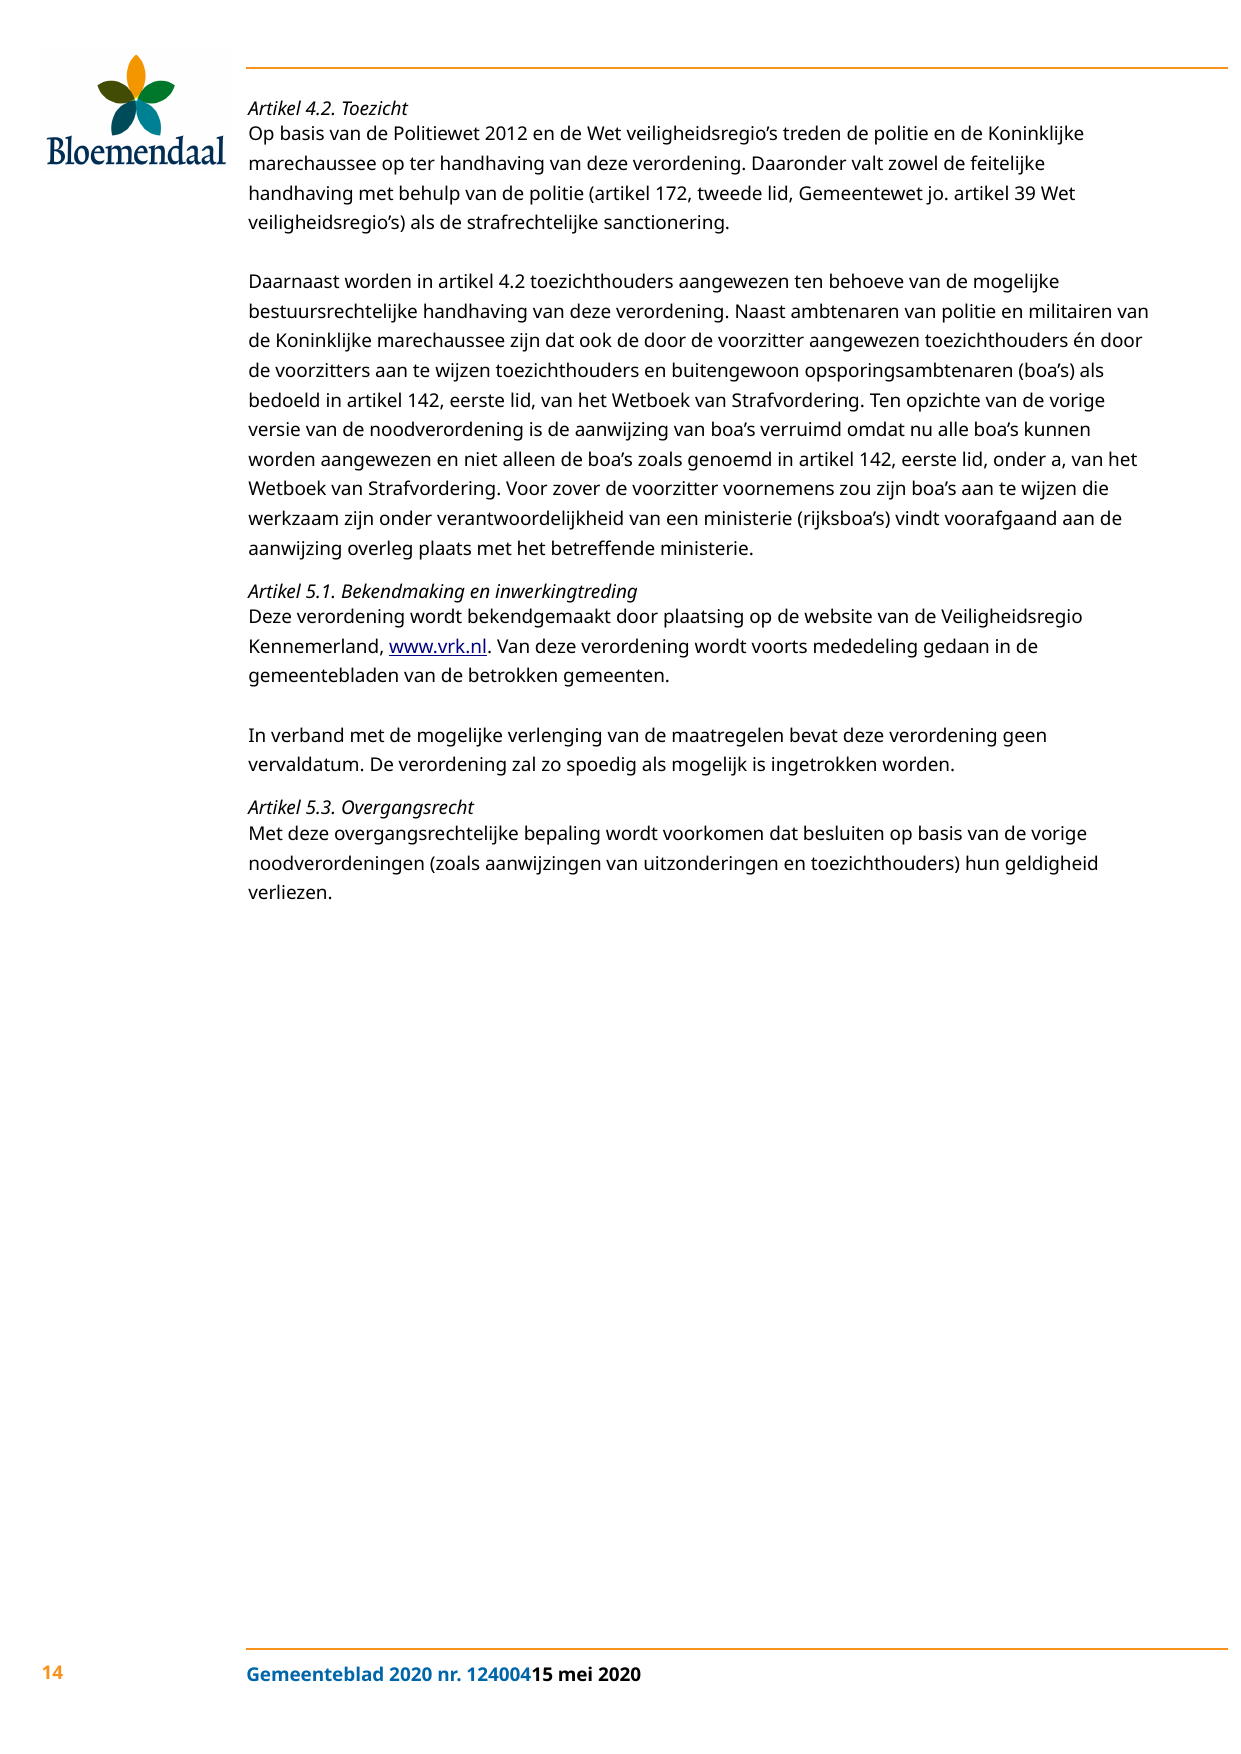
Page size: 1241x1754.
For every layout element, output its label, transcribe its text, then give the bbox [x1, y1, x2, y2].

picture [41, 47, 231, 172]
text Artikel 4.2. Toezicht [248, 95, 1152, 121]
text Deze verordening wordt bekendgemaakt door plaatsing op de website van de Veiligheidsregio Kennemerland, www.vrk.nl. Van deze verordening wordt voorts mededeling gedaan in de gemeentebladen van de betrokken gemeenten. [248, 603, 1152, 688]
text Op basis van de Politiewet 2012 en de Wet veiligheidsregio’s treden de politie en de Koninklijke marechaussee op ter handhaving van deze verordening. Daaronder valt zowel de feitelijke handhaving met behulp van de politie (artikel 172, tweede lid, Gemeentewet jo. artikel 39 Wet veiligheidsregio’s) als de strafrechtelijke sanctionering. [248, 121, 1152, 235]
text In verband met de mogelijke verlenging van de maatregelen bevat deze verordening geen vervaldatum. De verordening zal zo spoedig als mogelijk is ingetrokken worden. [248, 722, 1152, 777]
text Artikel 5.1. Bekendmaking en inwerkingtreding [248, 578, 1152, 603]
text Met deze overgangsrechtelijke bepaling wordt voorkomen dat besluiten op basis van de vorige noodverordeningen (zoals aanwijzingen van uitzonderingen en toezichthouders) hun geldigheid verliezen. [248, 820, 1152, 905]
text Daarnaast worden in artikel 4.2 toezichthouders aangewezen ten behoeve van de mogelijke bestuursrechtelijke handhaving van deze verordening. Naast ambtenaren van politie en militairen van de Koninklijke marechaussee zijn dat ook de door de voorzitter aangewezen toezichthouders én door de voorzitters aan te wijzen toezichthouders en buitengewoon opsporingsambtenaren (boa’s) als bedoeld in artikel 142, eerste lid, van het Wetboek van Strafvordering. Ten opzichte van de vorige versie van de noodverordening is de aanwijzing van boa’s verruimd omdat nu alle boa’s kunnen worden aangewezen en niet alleen de boa’s zoals genoemd in artikel 142, eerste lid, onder a, van het Wetboek van Strafvordering. Voor zover de voorzitter voornemens zou zijn boa’s aan te wijzen die werkzaam zijn onder verantwoordelijkheid van een ministerie (rijksboa’s) vindt voorafgaand aan de aanwijzing overleg plaats met het betreffende ministerie. [248, 268, 1152, 560]
text Artikel 5.3. Overgangsrecht [248, 794, 1152, 820]
